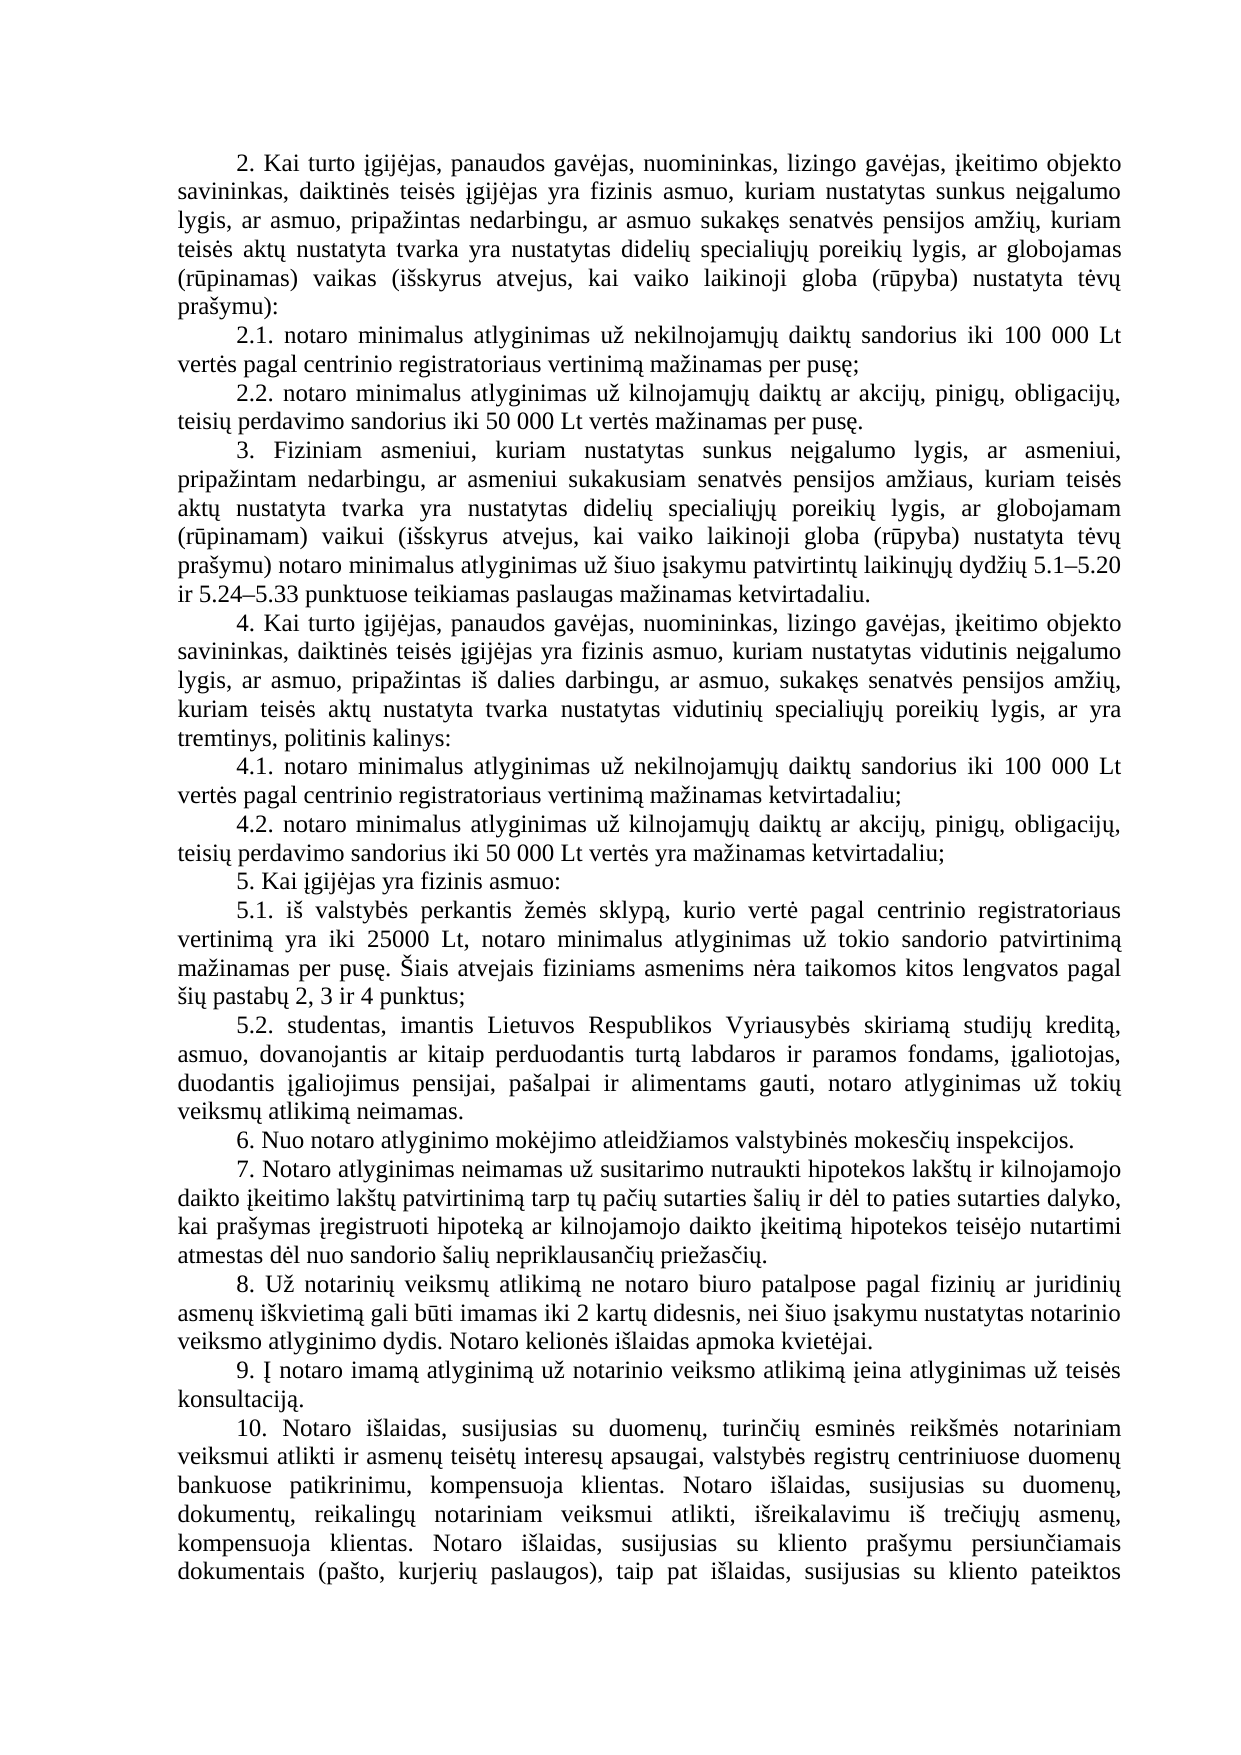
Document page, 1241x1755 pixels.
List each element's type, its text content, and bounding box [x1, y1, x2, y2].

text 3. Fiziniam asmeniui, kuriam nustatytas sunkus neįgalumo lygis, ar asmeniui, pripažintam nedarbingu, ar asmeniui sukakusiam senatvės pensijos amžiaus, kuriam teisės aktų nustatyta tvarka yra nustatytas didelių specialiųjų poreikių lygis, ar globojamam (rūpinamam) vaikui (išskyrus atvejus, kai vaiko laikinoji globa (rūpyba) nustatyta tėvų prašymu) notaro minimalus atlyginimas už šiuo įsakymu patvirtintų laikinųjų dydžių 5.1–5.20 ir 5.24–5.33 punktuose teikiamas paslaugas mažinamas ketvirtadaliu. [177, 435, 1122, 608]
text 5. Kai įgijėjas yra fizinis asmuo: [177, 866, 1122, 895]
text 9. Į notaro imamą atlyginimą už notarinio veiksmo atlikimą įeina atlyginimas už teisės konsultaciją. [177, 1355, 1122, 1413]
text 5.1. iš valstybės perkantis žemės sklypą, kurio vertė pagal centrinio registratoriaus vertinimą yra iki 25000 Lt, notaro minimalus atlyginimas už tokio sandorio patvirtinimą mažinamas per pusę. Šiais atvejais fiziniams asmenims nėra taikomos kitos lengvatos pagal šių pastabų 2, 3 ir 4 punktus; [177, 895, 1122, 1010]
text 4. Kai turto įgijėjas, panaudos gavėjas, nuomininkas, lizingo gavėjas, įkeitimo objekto savininkas, daiktinės teisės įgijėjas yra fizinis asmuo, kuriam nustatytas vidutinis neįgalumo lygis, ar asmuo, pripažintas iš dalies darbingu, ar asmuo, sukakęs senatvės pensijos amžių, kuriam teisės aktų nustatyta tvarka nustatytas vidutinių specialiųjų poreikių lygis, ar yra tremtinys, politinis kalinys: [177, 608, 1122, 751]
text 4.2. notaro minimalus atlyginimas už kilnojamųjų daiktų ar akcijų, pinigų, obligacijų, teisių perdavimo sandorius iki 50 000 Lt vertės yra mažinamas ketvirtadaliu; [177, 809, 1122, 866]
text 2.2. notaro minimalus atlyginimas už kilnojamųjų daiktų ar akcijų, pinigų, obligacijų, teisių perdavimo sandorius iki 50 000 Lt vertės mažinamas per pusę. [177, 378, 1122, 435]
text 4.1. notaro minimalus atlyginimas už nekilnojamųjų daiktų sandorius iki 100 000 Lt vertės pagal centrinio registratoriaus vertinimą mažinamas ketvirtadaliu; [177, 751, 1122, 809]
text 10. Notaro išlaidas, susijusias su duomenų, turinčių esminės reikšmės notariniam veiksmui atlikti ir asmenų teisėtų interesų apsaugai, valstybės registrų centriniuose duomenų bankuose patikrinimu, kompensuoja klientas. Notaro išlaidas, susijusias su duomenų, dokumentų, reikalingų notariniam veiksmui atlikti, išreikalavimu iš trečiųjų asmenų, kompensuoja klientas. Notaro išlaidas, susijusias su kliento prašymu persiunčiamais dokumentais (pašto, kurjerių paslaugos), taip pat išlaidas, susijusias su kliento pateiktos [177, 1413, 1122, 1585]
text 2.1. notaro minimalus atlyginimas už nekilnojamųjų daiktų sandorius iki 100 000 Lt vertės pagal centrinio registratoriaus vertinimą mažinamas per pusę; [177, 320, 1122, 378]
text 8. Už notarinių veiksmų atlikimą ne notaro biuro patalpose pagal fizinių ar juridinių asmenų iškvietimą gali būti imamas iki 2 kartų didesnis, nei šiuo įsakymu nustatytas notarinio veiksmo atlyginimo dydis. Notaro kelionės išlaidas apmoka kvietėjai. [177, 1269, 1122, 1355]
text 6. Nuo notaro atlyginimo mokėjimo atleidžiamos valstybinės mokesčių inspekcijos. [177, 1125, 1122, 1154]
text 7. Notaro atlyginimas neimamas už susitarimo nutraukti hipotekos lakštų ir kilnojamojo daikto įkeitimo lakštų patvirtinimą tarp tų pačių sutarties šalių ir dėl to paties sutarties dalyko, kai prašymas įregistruoti hipoteką ar kilnojamojo daikto įkeitimą hipotekos teisėjo nutartimi atmestas dėl nuo sandorio šalių nepriklausančių priežasčių. [177, 1154, 1122, 1269]
text 5.2. studentas, imantis Lietuvos Respublikos Vyriausybės skiriamą studijų kreditą, asmuo, dovanojantis ar kitaip perduodantis turtą labdaros ir paramos fondams, įgaliotojas, duodantis įgaliojimus pensijai, pašalpai ir alimentams gauti, notaro atlyginimas už tokių veiksmų atlikimą neimamas. [177, 1010, 1122, 1125]
text 2. Kai turto įgijėjas, panaudos gavėjas, nuomininkas, lizingo gavėjas, įkeitimo objekto savininkas, daiktinės teisės įgijėjas yra fizinis asmuo, kuriam nustatytas sunkus neįgalumo lygis, ar asmuo, pripažintas nedarbingu, ar asmuo sukakęs senatvės pensijos amžių, kuriam teisės aktų nustatyta tvarka yra nustatytas didelių specialiųjų poreikių lygis, ar globojamas (rūpinamas) vaikas (išskyrus atvejus, kai vaiko laikinoji globa (rūpyba) nustatyta tėvų prašymu): [177, 148, 1122, 320]
